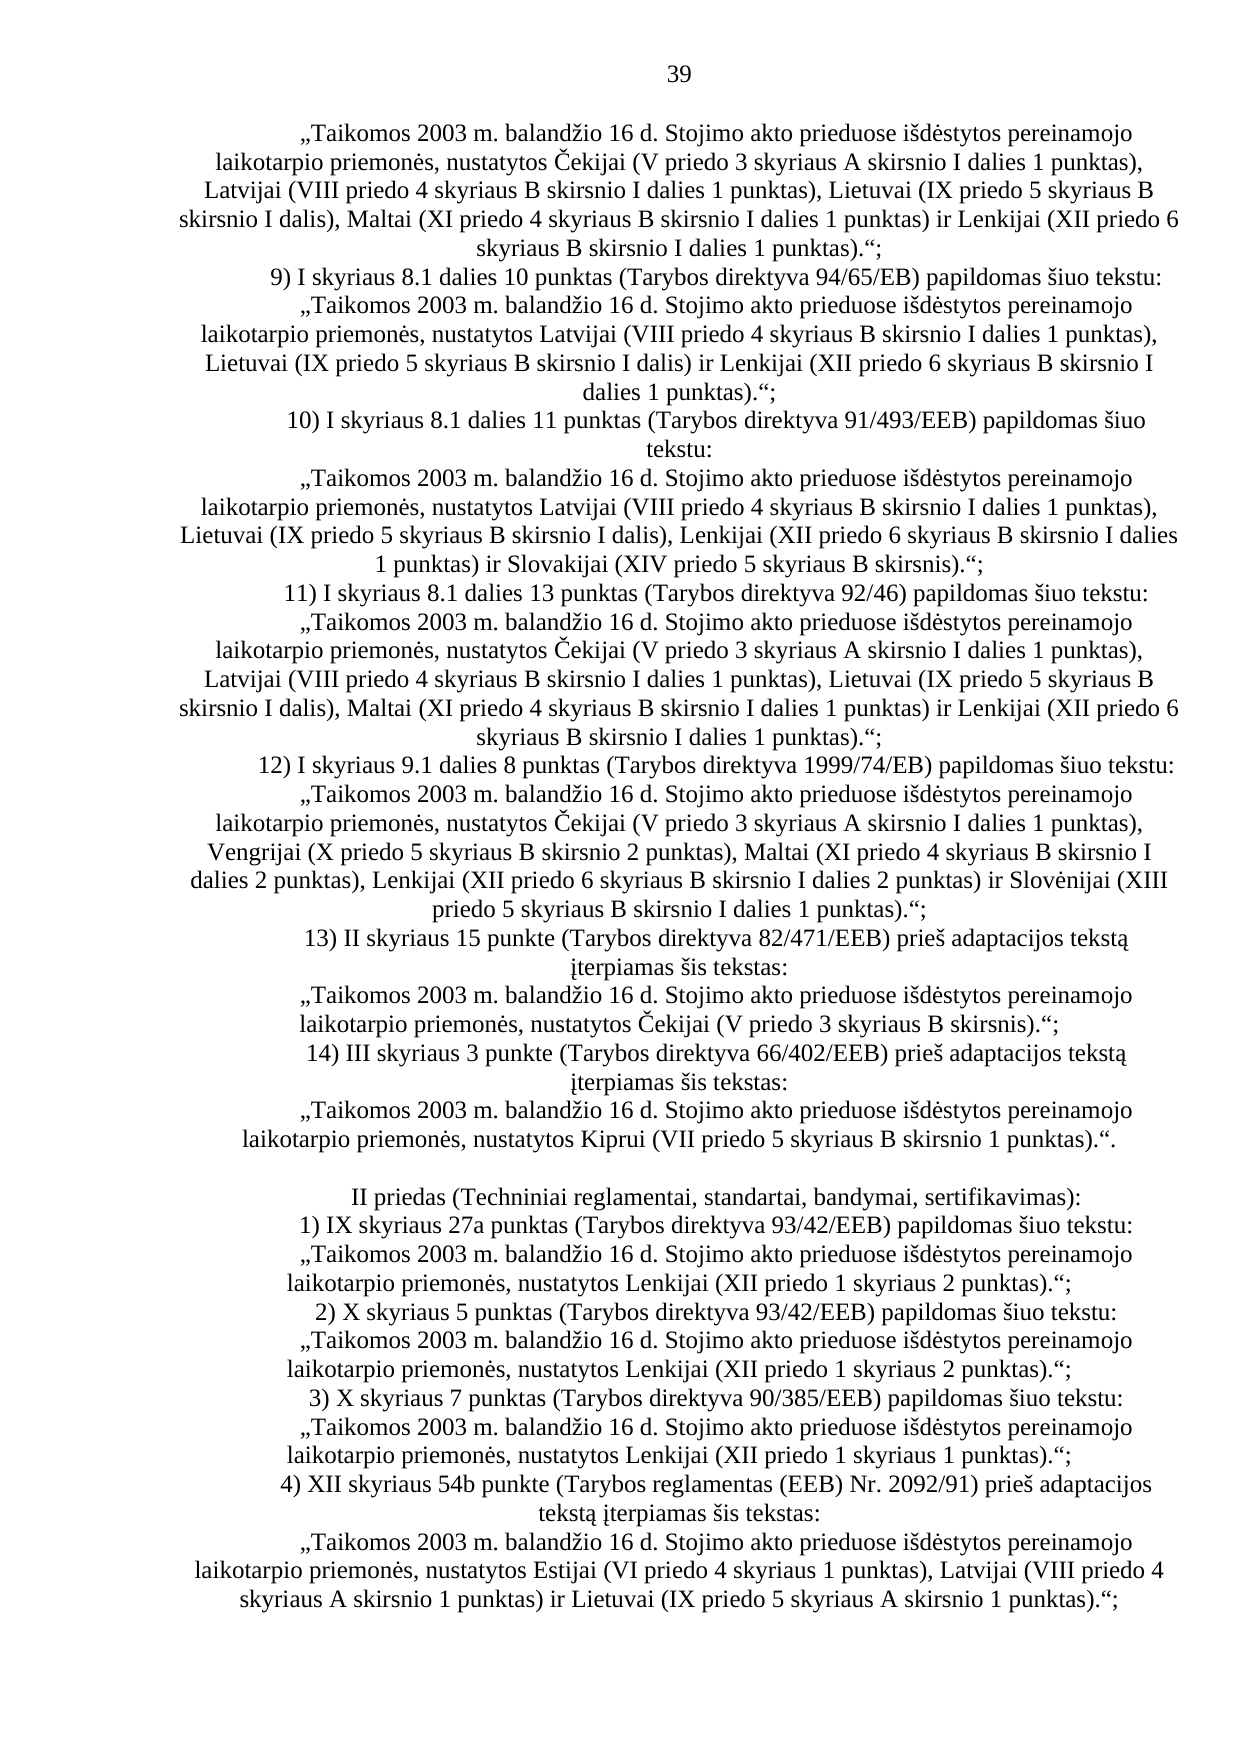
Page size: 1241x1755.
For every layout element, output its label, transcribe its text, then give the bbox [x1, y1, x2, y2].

text 9) I skyriaus 8.1 dalies 10 punktas (Tarybos direktyva 94/65/EB) papildomas šiuo tekstu: [177, 262, 1181, 291]
text 4) XII skyriaus 54b punkte (Tarybos reglamentas (EEB) Nr. 2092/91) prieš adaptacijos tekstą įterpiamas šis tekstas: [177, 1469, 1181, 1527]
text „Taikomos 2003 m. balandžio 16 d. Stojimo akto prieduose išdėstytos pereinamojo laikotarpio priemonės, nustatytos Kiprui (VII priedo 5 skyriaus B skirsnio 1 punktas).“. [177, 1096, 1181, 1153]
text „Taikomos 2003 m. balandžio 16 d. Stojimo akto prieduose išdėstytos pereinamojo laikotarpio priemonės, nustatytos Estijai (VI priedo 4 skyriaus 1 punktas), Latvijai (VIII priedo 4 skyriaus A skirsnio 1 punktas) ir Lietuvai (IX priedo 5 skyriaus A skirsnio 1 punktas).“; [177, 1527, 1181, 1613]
text 10) I skyriaus 8.1 dalies 11 punktas (Tarybos direktyva 91/493/EEB) papildomas šiuo tekstu: [177, 406, 1181, 463]
text „Taikomos 2003 m. balandžio 16 d. Stojimo akto prieduose išdėstytos pereinamojo laikotarpio priemonės, nustatytos Latvijai (VIII priedo 4 skyriaus B skirsnio I dalies 1 punktas), Lietuvai (IX priedo 5 skyriaus B skirsnio I dalis), Lenkijai (XII priedo 6 skyriaus B skirsnio I dalies 1 punktas) ir Slovakijai (XIV priedo 5 skyriaus B skirsnis).“; [177, 463, 1181, 578]
text 11) I skyriaus 8.1 dalies 13 punktas (Tarybos direktyva 92/46) papildomas šiuo tekstu: [177, 578, 1181, 607]
text 3) X skyriaus 7 punktas (Tarybos direktyva 90/385/EEB) papildomas šiuo tekstu: [177, 1383, 1181, 1412]
text „Taikomos 2003 m. balandžio 16 d. Stojimo akto prieduose išdėstytos pereinamojo laikotarpio priemonės, nustatytos Latvijai (VIII priedo 4 skyriaus B skirsnio I dalies 1 punktas), Lietuvai (IX priedo 5 skyriaus B skirsnio I dalis) ir Lenkijai (XII priedo 6 skyriaus B skirsnio I dalies 1 punktas).“; [177, 291, 1181, 406]
text „Taikomos 2003 m. balandžio 16 d. Stojimo akto prieduose išdėstytos pereinamojo laikotarpio priemonės, nustatytos Lenkijai (XII priedo 1 skyriaus 2 punktas).“; [177, 1326, 1181, 1383]
text „Taikomos 2003 m. balandžio 16 d. Stojimo akto prieduose išdėstytos pereinamojo laikotarpio priemonės, nustatytos Lenkijai (XII priedo 1 skyriaus 1 punktas).“; [177, 1412, 1181, 1469]
text 2) X skyriaus 5 punktas (Tarybos direktyva 93/42/EEB) papildomas šiuo tekstu: [177, 1297, 1181, 1326]
text „Taikomos 2003 m. balandžio 16 d. Stojimo akto prieduose išdėstytos pereinamojo laikotarpio priemonės, nustatytos Čekijai (V priedo 3 skyriaus A skirsnio I dalies 1 punktas), Vengrijai (X priedo 5 skyriaus B skirsnio 2 punktas), Maltai (XI priedo 4 skyriaus B skirsnio I dalies 2 punktas), Lenkijai (XII priedo 6 skyriaus B skirsnio I dalies 2 punktas) ir Slovėnijai (XIII priedo 5 skyriaus B skirsnio I dalies 1 punktas).“; [177, 779, 1181, 923]
text „Taikomos 2003 m. balandžio 16 d. Stojimo akto prieduose išdėstytos pereinamojo laikotarpio priemonės, nustatytos Lenkijai (XII priedo 1 skyriaus 2 punktas).“; [177, 1239, 1181, 1297]
text „Taikomos 2003 m. balandžio 16 d. Stojimo akto prieduose išdėstytos pereinamojo laikotarpio priemonės, nustatytos Čekijai (V priedo 3 skyriaus B skirsnis).“; [177, 981, 1181, 1038]
text 14) III skyriaus 3 punkte (Tarybos direktyva 66/402/EEB) prieš adaptacijos tekstą įterpiamas šis tekstas: [177, 1038, 1181, 1096]
text 1) IX skyriaus 27a punktas (Tarybos direktyva 93/42/EEB) papildomas šiuo tekstu: [177, 1211, 1181, 1239]
text II priedas (Techniniai reglamentai, standartai, bandymai, sertifikavimas): [177, 1182, 1181, 1211]
text 13) II skyriaus 15 punkte (Tarybos direktyva 82/471/EEB) prieš adaptacijos tekstą įterpiamas šis tekstas: [177, 923, 1181, 981]
text „Taikomos 2003 m. balandžio 16 d. Stojimo akto prieduose išdėstytos pereinamojo laikotarpio priemonės, nustatytos Čekijai (V priedo 3 skyriaus A skirsnio I dalies 1 punktas), Latvijai (VIII priedo 4 skyriaus B skirsnio I dalies 1 punktas), Lietuvai (IX priedo 5 skyriaus B skirsnio I dalis), Maltai (XI priedo 4 skyriaus B skirsnio I dalies 1 punktas) ir Lenkijai (XII priedo 6 skyriaus B skirsnio I dalies 1 punktas).“; [177, 607, 1181, 751]
text „Taikomos 2003 m. balandžio 16 d. Stojimo akto prieduose išdėstytos pereinamojo laikotarpio priemonės, nustatytos Čekijai (V priedo 3 skyriaus A skirsnio I dalies 1 punktas), Latvijai (VIII priedo 4 skyriaus B skirsnio I dalies 1 punktas), Lietuvai (IX priedo 5 skyriaus B skirsnio I dalis), Maltai (XI priedo 4 skyriaus B skirsnio I dalies 1 punktas) ir Lenkijai (XII priedo 6 skyriaus B skirsnio I dalies 1 punktas).“; [177, 118, 1181, 262]
text 12) I skyriaus 9.1 dalies 8 punktas (Tarybos direktyva 1999/74/EB) papildomas šiuo tekstu: [177, 751, 1181, 779]
